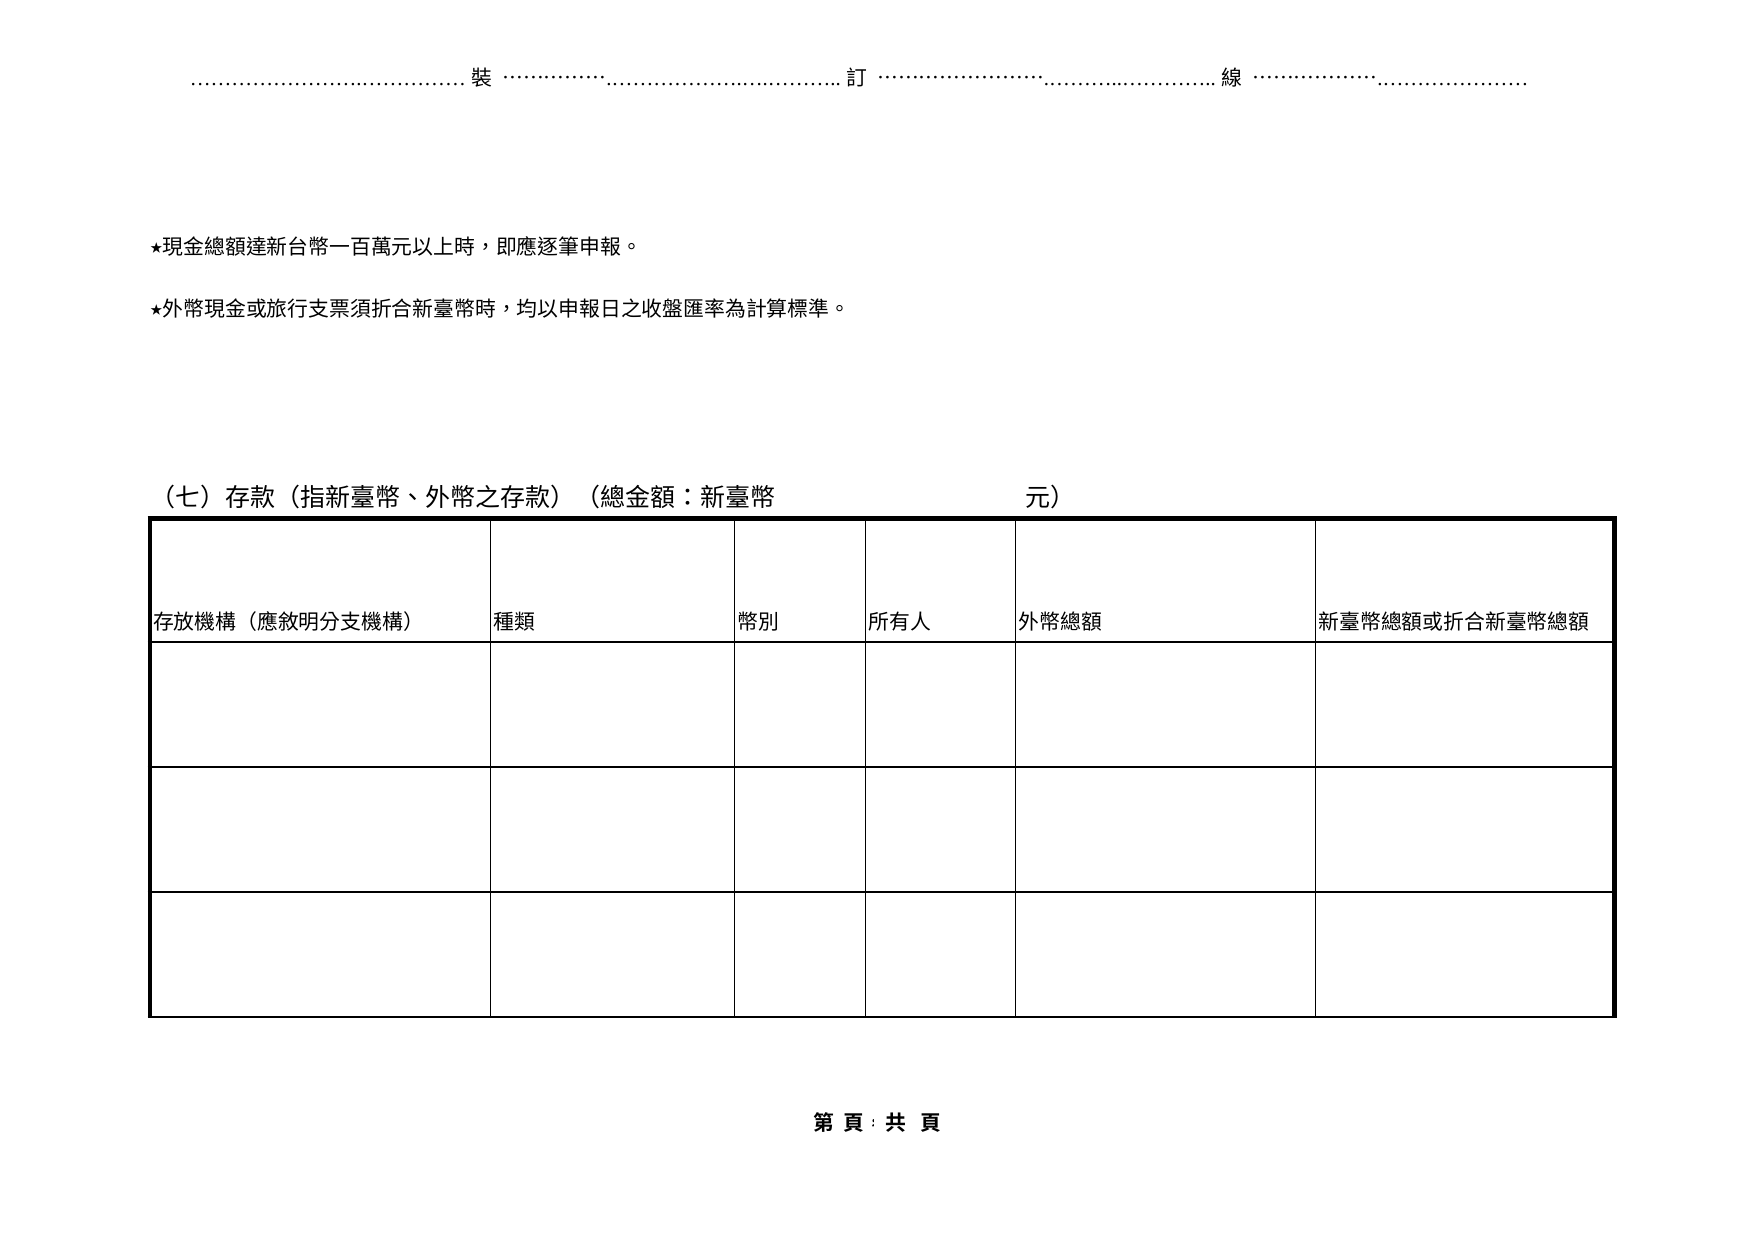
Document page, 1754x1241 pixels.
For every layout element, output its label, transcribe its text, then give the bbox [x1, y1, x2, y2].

text （七）存款（指新臺幣、外幣之存款）（總金額：新臺幣 元） [150, 453, 1604, 516]
table_cell [735, 768, 865, 891]
table_cell [1016, 893, 1315, 1016]
table_cell [491, 643, 734, 766]
table_cell [735, 893, 865, 1016]
table_header 幣別 [735, 521, 865, 641]
table_cell [1316, 643, 1612, 766]
table_cell [152, 893, 490, 1016]
table_cell [866, 643, 1015, 766]
table_cell [866, 893, 1015, 1016]
table_cell [1316, 768, 1612, 891]
table_cell [152, 643, 490, 766]
text ★現金總額達新台幣一百萬元以上時，即應逐筆申報。 [150, 203, 1604, 266]
text ★外幣現金或旅行支票須折合新臺幣時，均以申報日之收盤匯率為計算標準。 [150, 266, 1604, 328]
table_header 所有人 [866, 521, 1015, 641]
table_header 存放機構（應敘明分支機構） [152, 521, 490, 641]
table_cell [866, 768, 1015, 891]
table_header 種類 [491, 521, 734, 641]
table_cell [1016, 643, 1315, 766]
table_cell [735, 643, 865, 766]
table_cell [152, 768, 490, 891]
table_cell [491, 768, 734, 891]
table_cell [491, 893, 734, 1016]
table_cell [1316, 893, 1612, 1016]
table_cell [1016, 768, 1315, 891]
table_header 外幣總額 [1016, 521, 1315, 641]
table_header 新臺幣總額或折合新臺幣總額 [1316, 521, 1612, 641]
